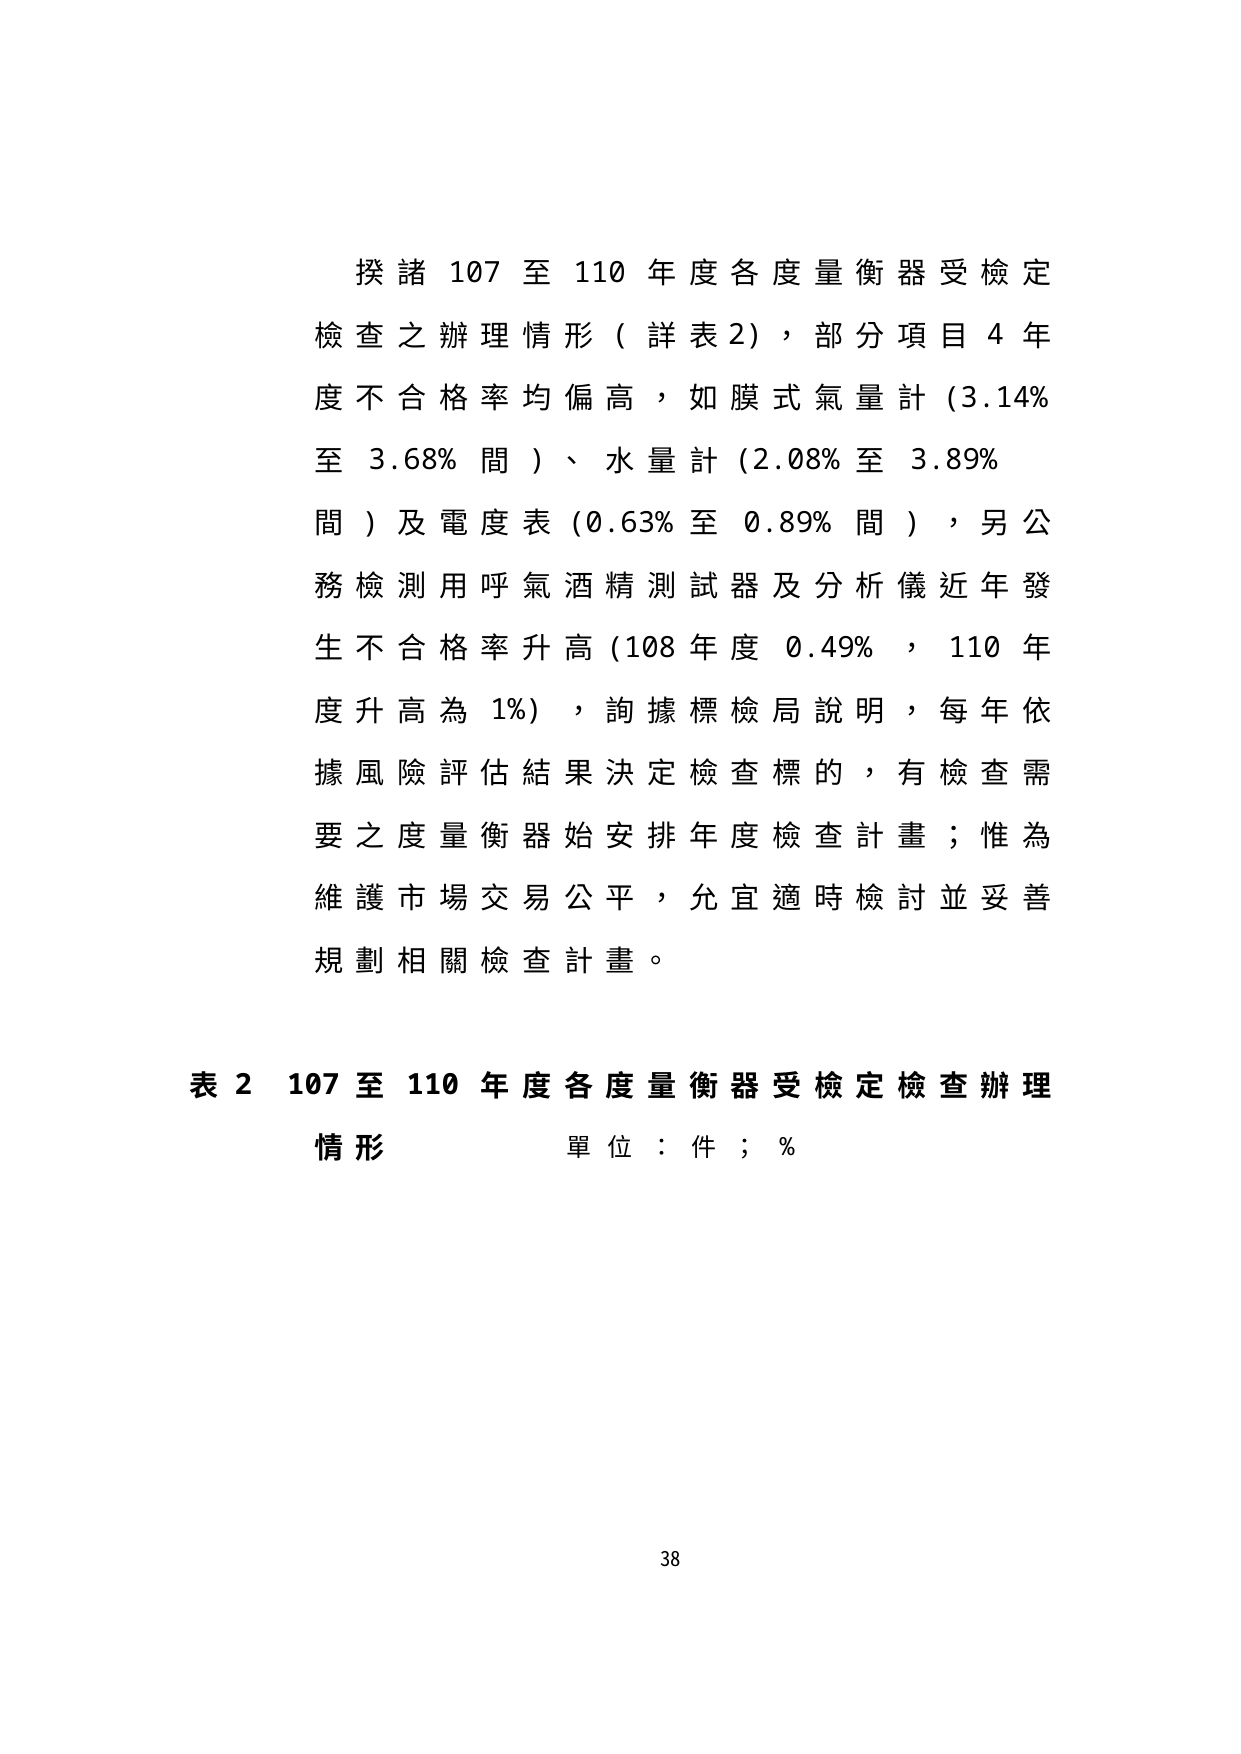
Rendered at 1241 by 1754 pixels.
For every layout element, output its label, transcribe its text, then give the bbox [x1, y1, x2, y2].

text 揆諸107至110年度各度量衡器受檢定檢查之辦理情形(詳表2)，部分項目4年度不合格率均偏高，如膜式氣量計(3.14%至3.68%間)、水量計(2.08%至3.89%間)及電度表(0.63%至0.89%間)，另公務檢測用呼氣酒精測試器及分析儀近年發生不合格率升高(108年度0.49%，110年度升高為1%)，詢據標檢局說明，每年依據風險評估結果決定檢查標的，有檢查需要之度量衡器始安排年度檢查計畫；惟為維護市場交易公平，允宜適時檢討並妥善規劃相關檢查計畫。 [271, 229, 1058, 979]
text 表2 107至110年度各度量衡器受檢定檢查辦理情形 單位：件；% [183, 1042, 1058, 1167]
